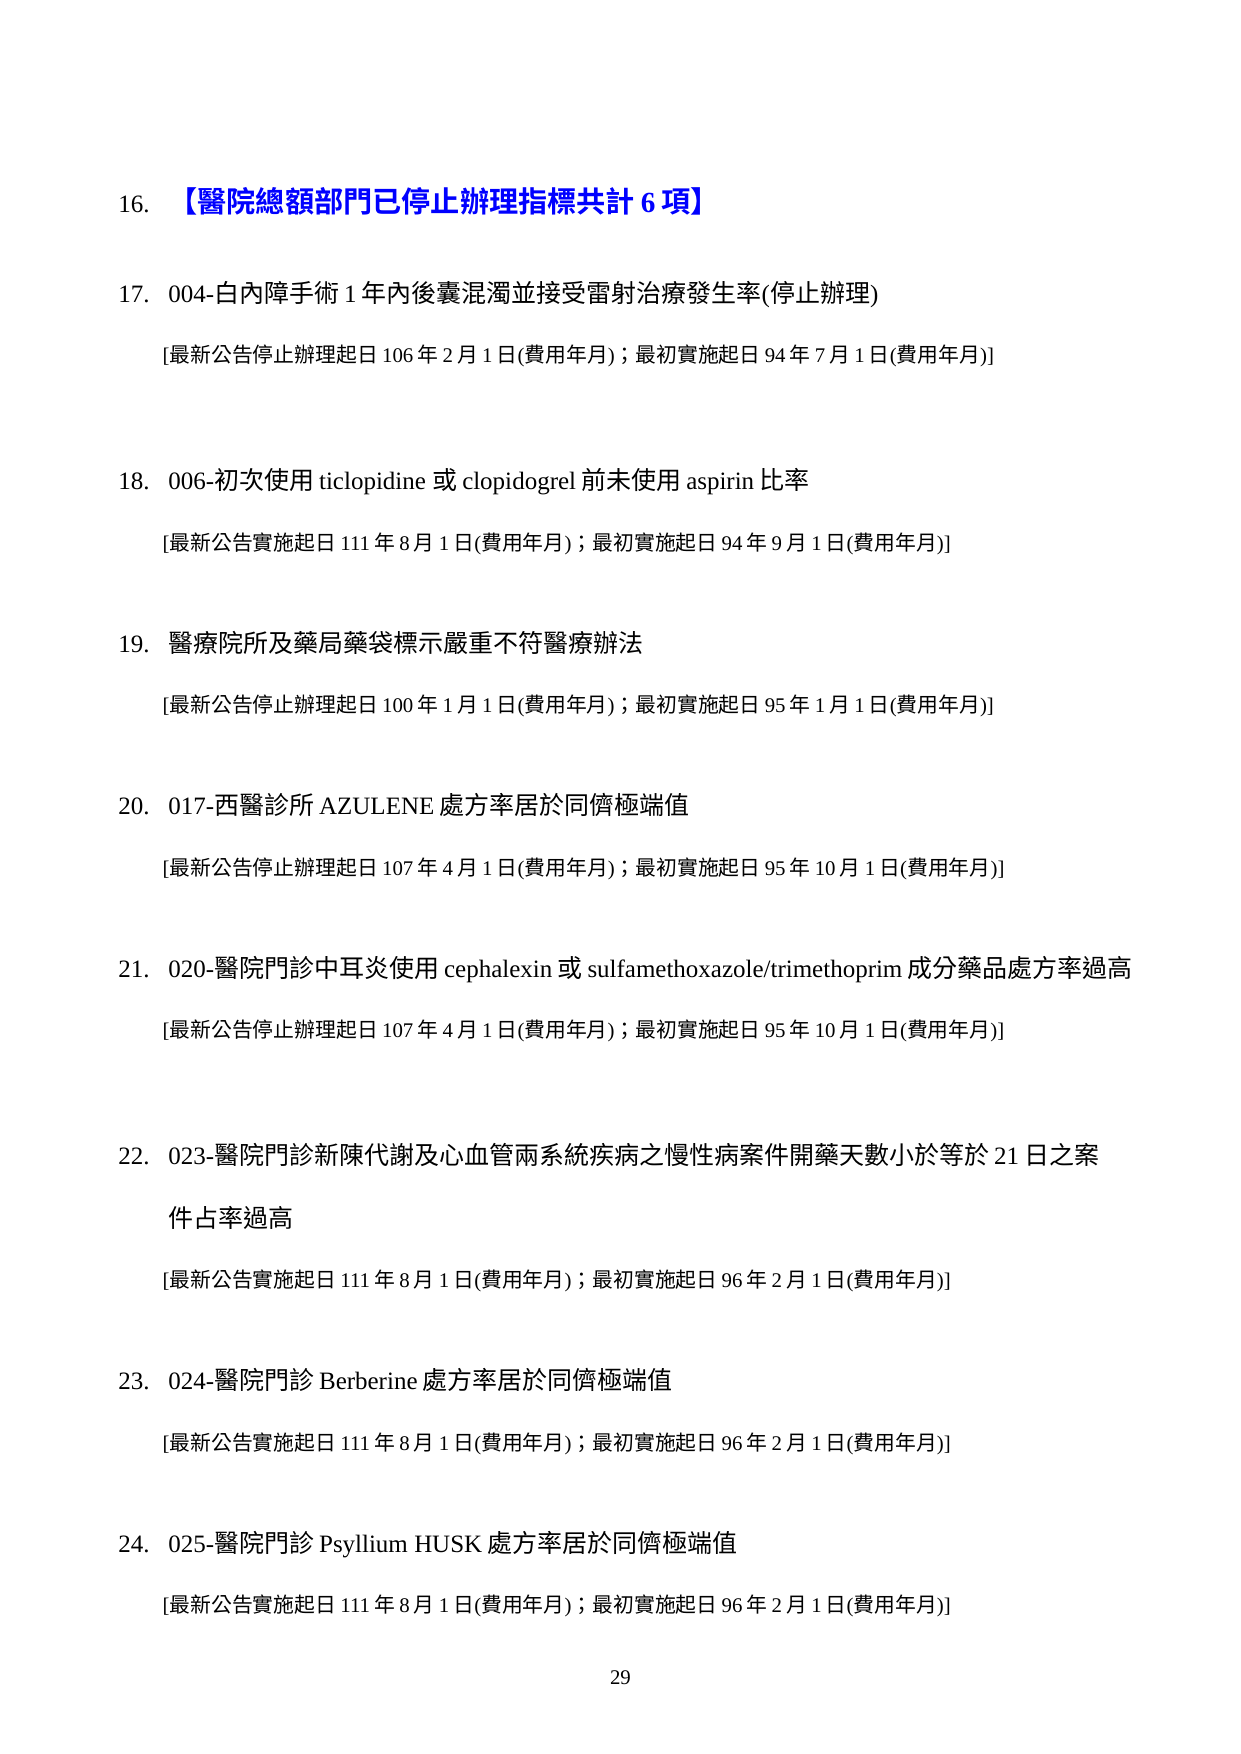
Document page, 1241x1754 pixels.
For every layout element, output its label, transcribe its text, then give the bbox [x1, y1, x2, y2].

subtitle 020-醫院門診中耳炎使用cephalexin或sulfamethoxazole/trimethoprim成分藥品處方率過高 [118, 924, 1137, 987]
subtitle 023-醫院門診新陳代謝及心血管兩系統疾病之慢性病案件開藥天數小於等於21日之案件占率過高 [118, 1112, 1122, 1237]
subtitle 017-西醫診所AZULENE處方率居於同儕極端值 [118, 762, 1122, 824]
text [最新公告停止辦理起日100年1月1日(費用年月)；最初實施起日95年1月1日(費用年月)] [162, 662, 1122, 724]
subtitle 024-醫院門診Berberine處方率居於同儕極端值 [118, 1337, 1122, 1399]
text [最新公告停止辦理起日106年2月1日(費用年月)；最初實施起日94年7月1日(費用年月)] [162, 312, 1122, 374]
text [最新公告實施起日111年8月1日(費用年月)；最初實施起日94年9月1日(費用年月)] [162, 499, 1122, 562]
text [最新公告實施起日111年8月1日(費用年月)；最初實施起日96年2月1日(費用年月)] [162, 1237, 1122, 1299]
subtitle 【醫院總額部門已停止辦理指標共計6項】 [118, 158, 1122, 221]
text [最新公告實施起日111年8月1日(費用年月)；最初實施起日96年2月1日(費用年月)] [162, 1562, 1122, 1624]
subtitle 006-初次使用ticlopidine 或clopidogrel前未使用aspirin比率 [118, 437, 1122, 499]
text [最新公告停止辦理起日107年4月1日(費用年月)；最初實施起日95年10月1日(費用年月)] [162, 824, 1122, 887]
text [最新公告實施起日111年8月1日(費用年月)；最初實施起日96年2月1日(費用年月)] [162, 1399, 1122, 1462]
subtitle 004-白內障手術1年內後囊混濁並接受雷射治療發生率(停止辦理) [118, 249, 1122, 312]
text [最新公告停止辦理起日107年4月1日(費用年月)；最初實施起日95年10月1日(費用年月)] [162, 987, 1122, 1049]
subtitle 醫療院所及藥局藥袋標示嚴重不符醫療辦法 [118, 599, 1122, 662]
subtitle 025-醫院門診Psyllium HUSK處方率居於同儕極端值 [118, 1499, 1122, 1562]
